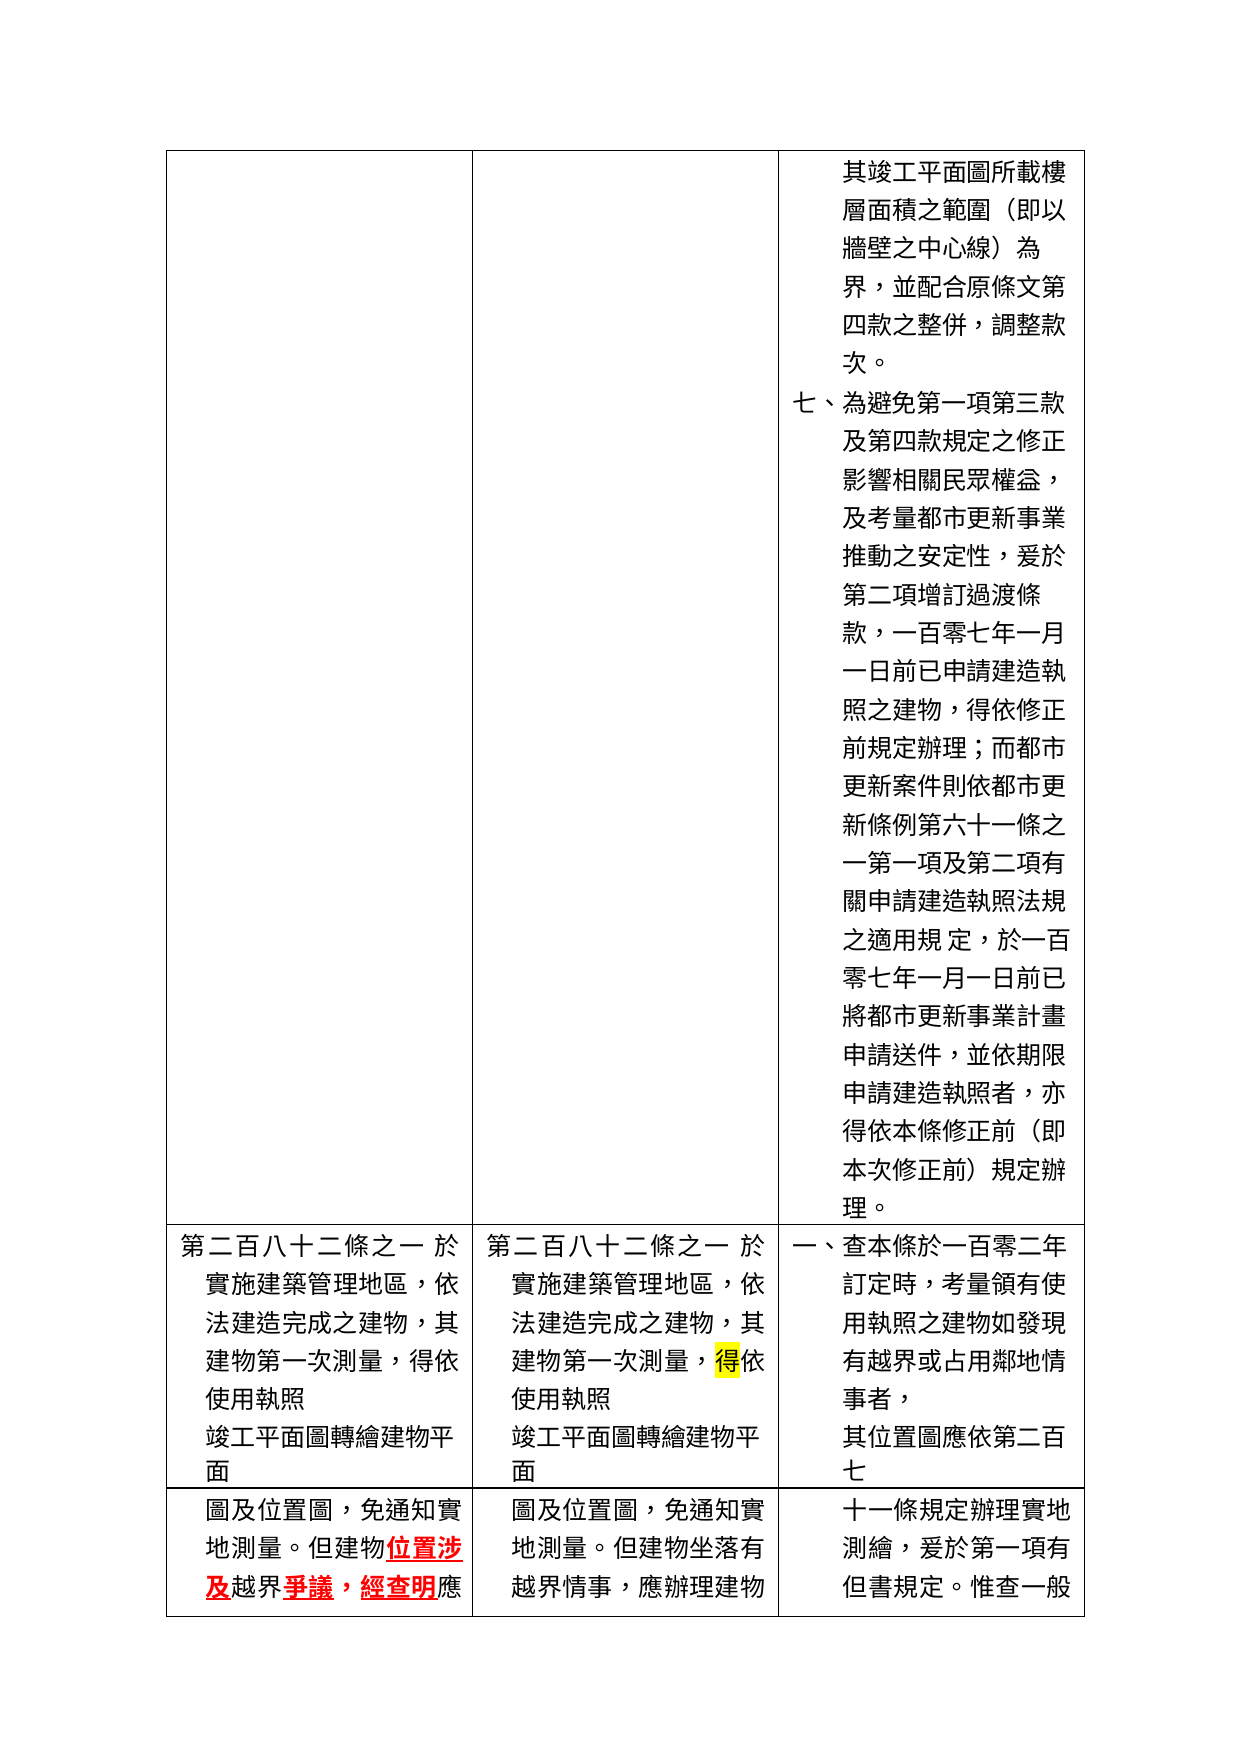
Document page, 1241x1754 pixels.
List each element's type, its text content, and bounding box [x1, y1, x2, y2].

table_cell 第二百八十二條之一 於實施建築管理地區，依法建造完成之建物，其建物第一次測量，得依使用執照 竣工平面圖轉繪建物平面 [167, 1225, 472, 1487]
table_header 圖及位置圖，免通知實地測量。但建物坐落有越界情事，應辦理建物 [473, 1489, 778, 1616]
table_header 十一條規定辦理實地測繪，爰於第一項有但書規定。惟查一般 [779, 1489, 1084, 1616]
table_header [473, 151, 778, 1224]
table_header [167, 151, 472, 1224]
table_cell 第二百八十二條之一 於實施建築管理地區，依法建造完成之建物，其建物第一次測量，得依使用執照 竣工平面圖轉繪建物平面 [473, 1225, 778, 1487]
table_cell 一、查本條於一百零二年訂定時，考量領有使用執照之建物如發現有越界或占用鄰地情事者， 其位置圖應依第二百七 [779, 1225, 1084, 1487]
table_header 圖及位置圖，免通知實地測量。但建物位置涉及越界爭議，經查明應 [167, 1489, 472, 1616]
table_header 其竣工平面圖所載樓層面積之範圍（即以牆壁之中心線）為界，並配合原條文第四款之整併，調整款次。 七、為避免第一項第三款及第四款規定之修正影響相關民眾權益，及考量都市更新事業推動之安定性，爰於第二項增訂過渡條款，一百零七年一月一日前已申請建造執照之建物，得依修正前規定辦理；而都市更新案件則依都市更新條例第六十一條之一第一項及第二項有關申請建造執照法規之適用規 定，於一百零七年一月一日前已將都市更新事業計畫申請送件，並依期限申請建造執照者，亦得依本條修正前（即本次修正前）規定辦 理。 [779, 151, 1084, 1224]
